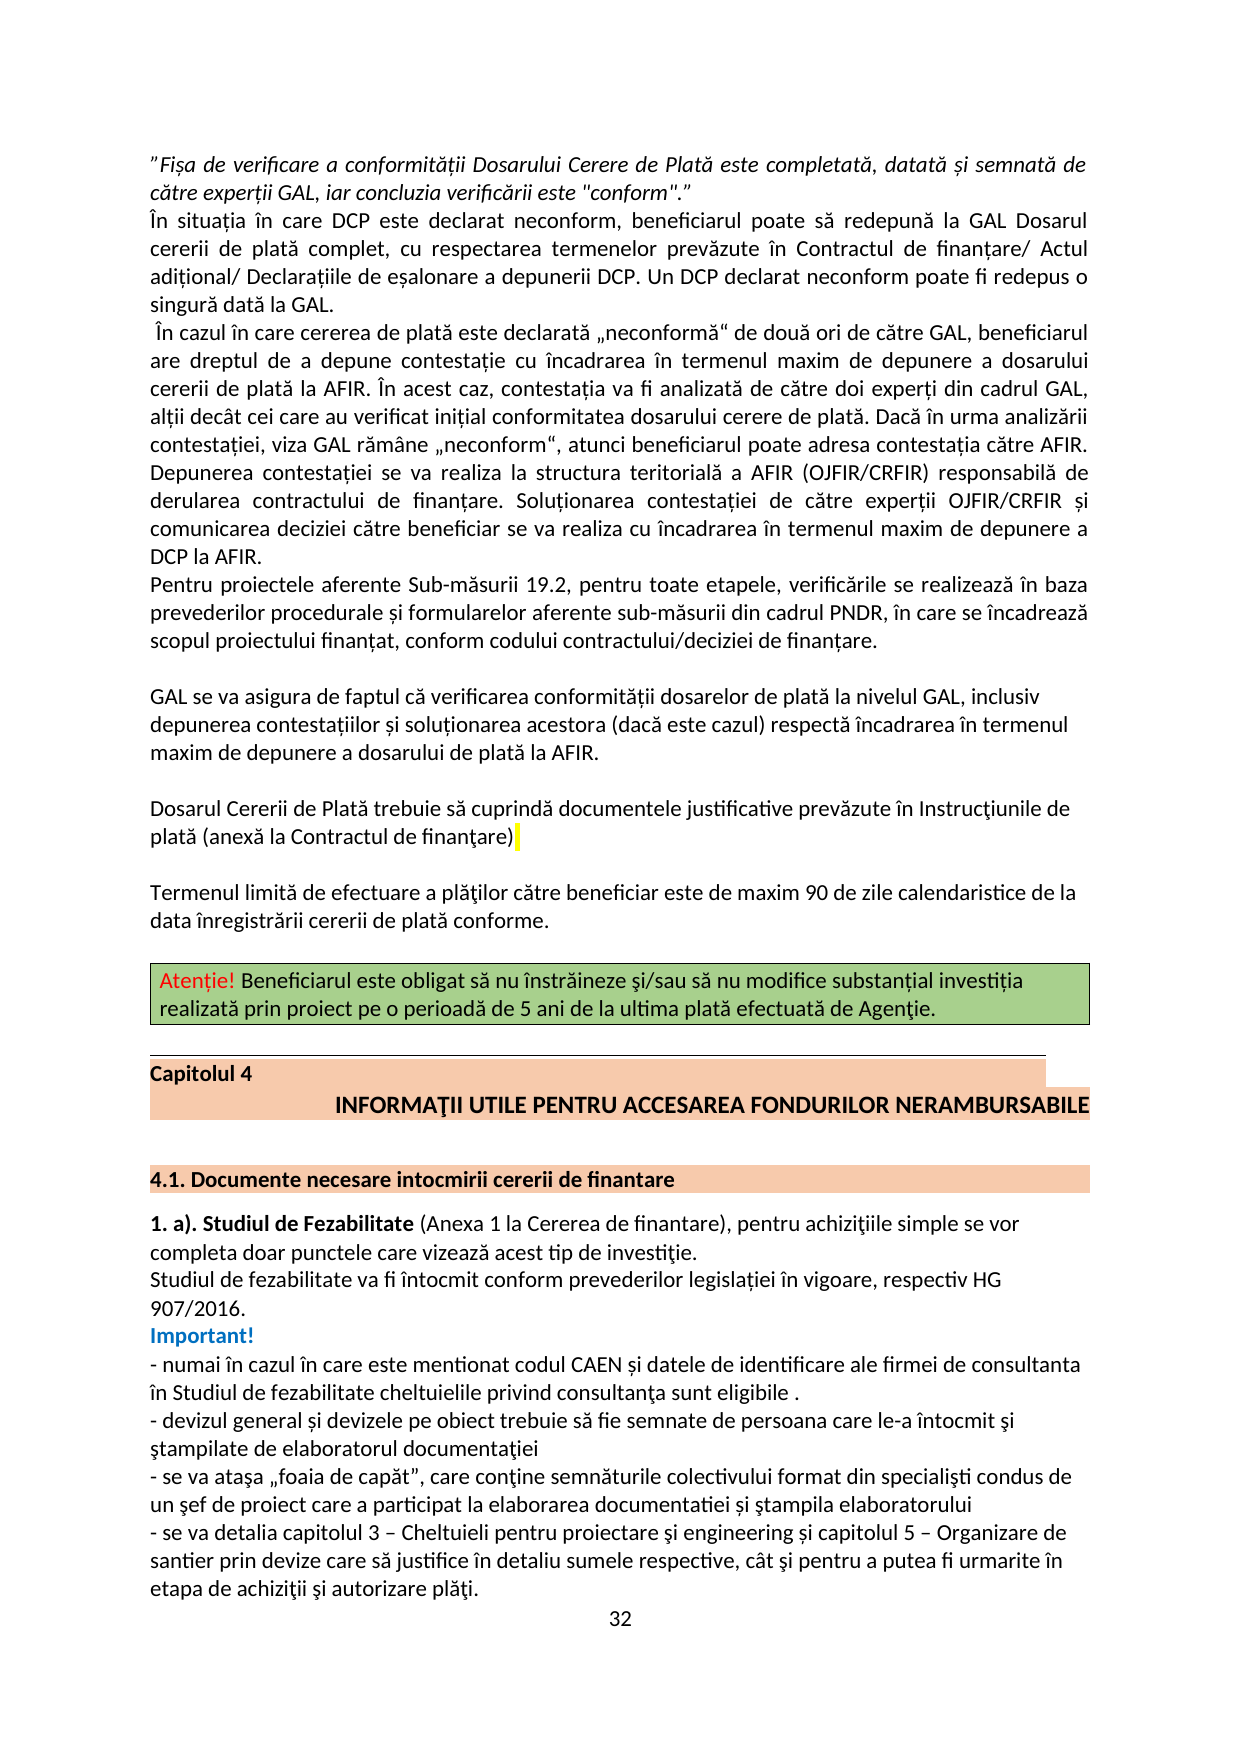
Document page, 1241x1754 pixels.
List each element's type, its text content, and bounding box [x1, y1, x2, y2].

text - numai în cazul în care este mentionat codul CAEN și datele de identificare ale firmei de consultanta în Studiul de fezabilitate cheltuielile privind consultanţa sunt eligibile . [150, 1350, 1090, 1406]
text Dosarul Cererii de Plată trebuie să cuprindă documentele justificative prevăzute în Instrucţiunile de plată (anexă la Contractul de finanţare) [150, 794, 1090, 851]
text INFORMAŢII UTILE PENTRU ACCESAREA FONDURILOR NERAMBURSABILE [150, 1090, 1090, 1120]
text - se va ataşa „foaia de capăt”, care conţine semnăturile colectivului format din specialişti condus de un şef de proiect care a participat la elaborarea documentatiei și ştampila elaboratorului [150, 1462, 1090, 1518]
text 1. a). Studiul de Fezabilitate (Anexa 1 la Cererea de finantare), pentru achiziţiile simple se vor completa doar punctele care vizează acest tip de investiţie. [150, 1209, 1090, 1266]
text Studiul de fezabilitate va fi întocmit conform prevederilor legislației în vigoare, respectiv HG 907/2016. [150, 1266, 1090, 1322]
text 4.1. Documente necesare intocmirii cererii de finantare [150, 1165, 1090, 1193]
text Termenul limită de efectuare a plăţilor către beneficiar este de maxim 90 de zile calendaristice de la data înregistrării cererii de plată conforme. [150, 878, 1090, 934]
text Atenție! Beneficiarul este obligat să nu înstrăineze şi/sau să nu modifice substanțial investiția realizată prin proiect pe o perioadă de 5 ani de la ultima plată efectuată de Agenţie. [151, 964, 1089, 1024]
text Pentru proiectele aferente Sub-măsurii 19.2, pentru toate etapele, verificările se realizează în baza prevederilor procedurale și formularelor aferente sub-măsurii din cadrul PNDR, în care se încadrează scopul proiectului finanțat, conform codului contractului/deciziei de finanțare. [150, 570, 1090, 654]
text Important! [150, 1322, 1090, 1350]
text GAL se va asigura de faptul că verificarea conformității dosarelor de plată la nivelul GAL, inclusiv depunerea contestațiilor și soluționarea acestora (dacă este cazul) respectă încadrarea în termenul maxim de depunere a dosarului de plată la AFIR. [150, 682, 1090, 766]
text - devizul general și devizele pe obiect trebuie să fie semnate de persoana care le-a întocmit şi ştampilate de elaboratorul documentaţiei [150, 1406, 1090, 1462]
text - se va detalia capitolul 3 – Cheltuieli pentru proiectare şi engineering și capitolul 5 – Organizare de santier prin devize care să justifice în detaliu sumele respective, cât şi pentru a putea fi urmarite în etapa de achiziţii şi autorizare plăţi. [150, 1518, 1090, 1602]
text ”Fișa de verificare a conformității Dosarului Cerere de Plată este completată, datată și semnată de către experții GAL, iar concluzia verificării este "conform".” [150, 150, 1090, 206]
text În cazul în care cererea de plată este declarată „neconformă“ de două ori de către GAL, beneficiarul are dreptul de a depune contestație cu încadrarea în termenul maxim de depunere a dosarului cererii de plată la AFIR. În acest caz, contestația va fi analizată de către doi experți din cadrul GAL, alții decât cei care au verificat inițial conformitatea dosarului cerere de plată. Dacă în urma analizării contestației, viza GAL rămâne „neconform“, atunci beneficiarul poate adresa contestația către AFIR. Depunerea contestației se va realiza la structura teritorială a AFIR (OJFIR/CRFIR) responsabilă de derularea contractului de finanțare. Soluționarea contestației de către experții OJFIR/CRFIR și comunicarea deciziei către beneficiar se va realiza cu încadrarea în termenul maxim de depunere a DCP la AFIR. [150, 318, 1090, 570]
text În situația în care DCP este declarat neconform, beneficiarul poate să redepună la GAL Dosarul cererii de plată complet, cu respectarea termenelor prevăzute în Contractul de finanțare/ Actul adițional/ Declarațiile de eșalonare a depunerii DCP. Un DCP declarat neconform poate fi redepus o singură dată la GAL. [150, 206, 1090, 318]
text Capitolul 4 [150, 1059, 1046, 1087]
